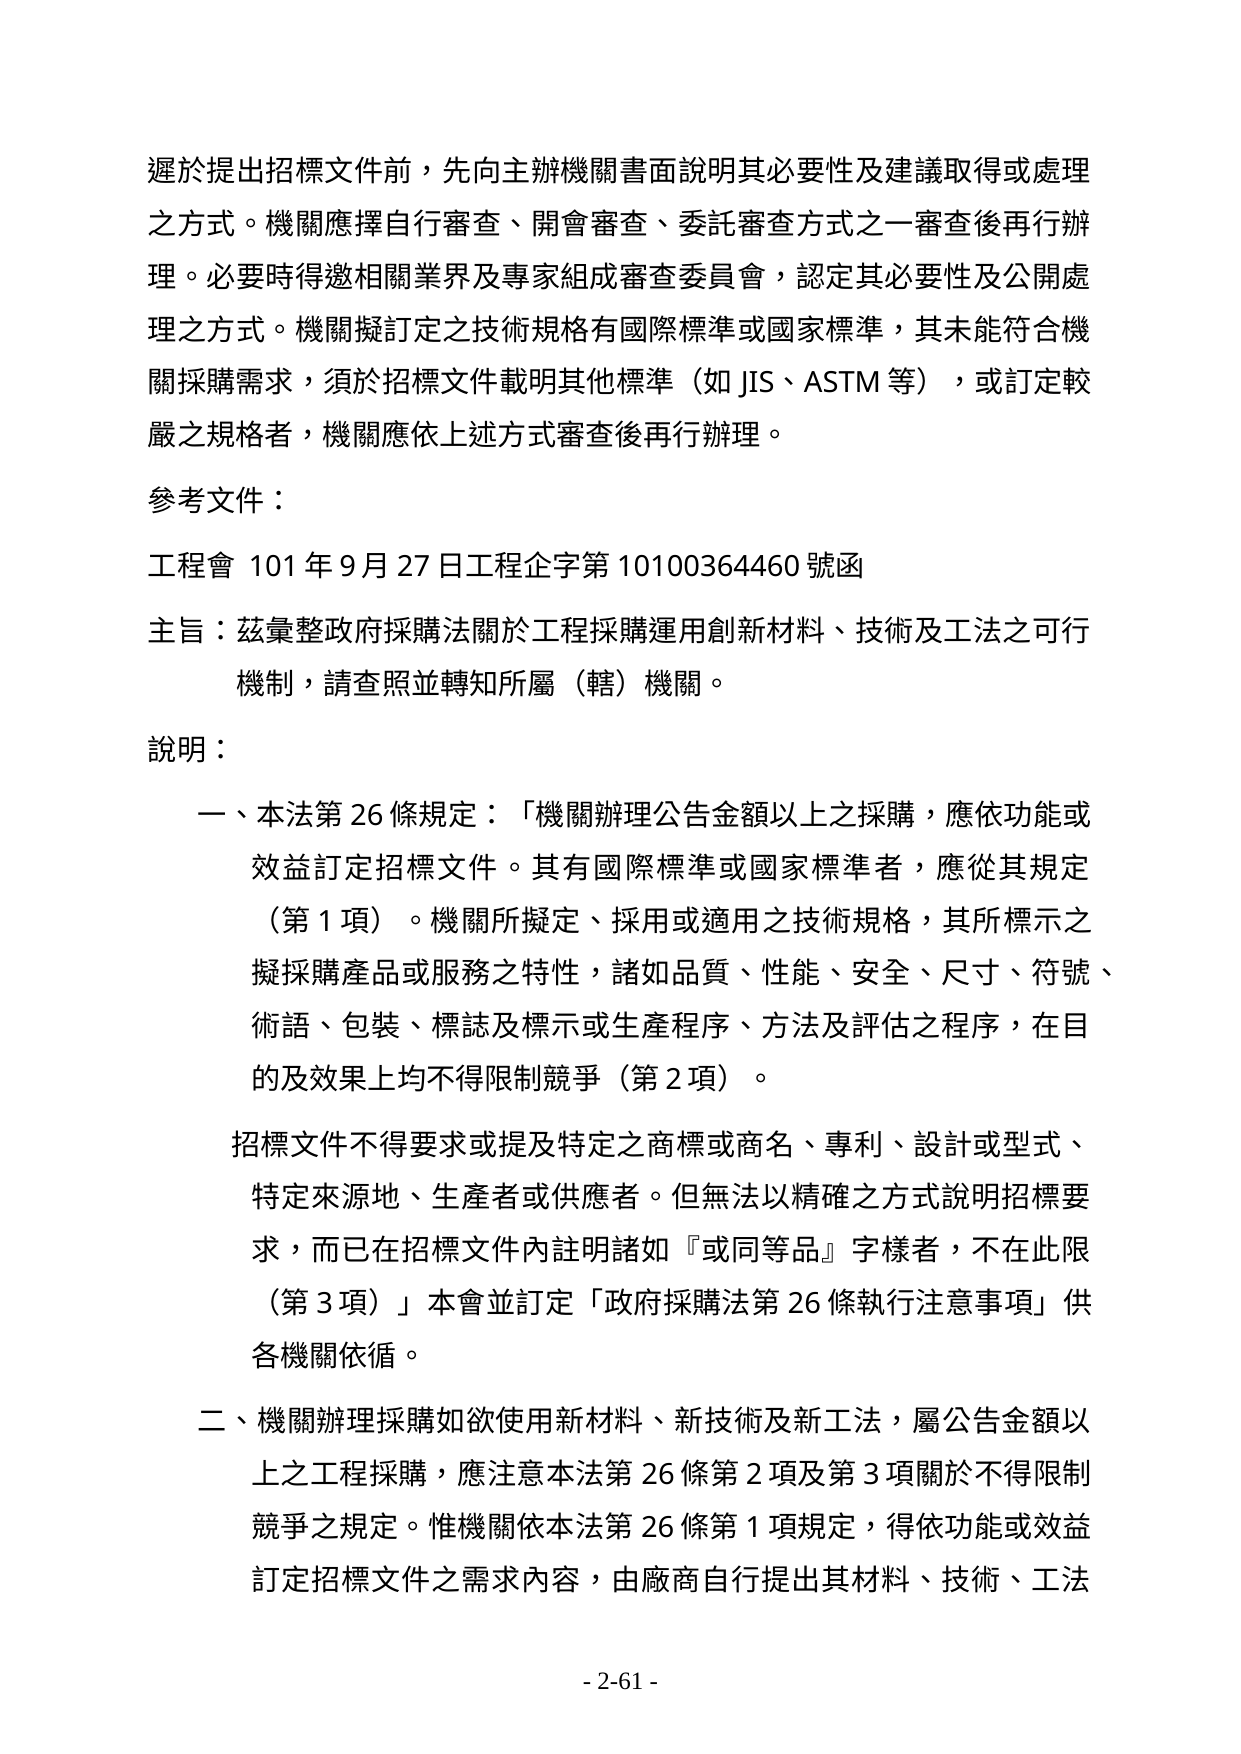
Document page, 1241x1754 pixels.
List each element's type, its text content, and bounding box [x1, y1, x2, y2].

text 招標文件不得要求或提及特定之商標或商名、專利、設計或型式、特定來源地、生產者或供應者。但無法以精確之方式說明招標要求，而已在招標文件內註明諸如『或同等品』字樣者，不在此限（第3項）」本會並訂定「政府採購法第26條執行注意事項」供各機關依循。 [198, 1121, 1092, 1375]
text 遲於提出招標文件前，先向主辦機關書面說明其必要性及建議取得或處理之方式。機關應擇自行審查、開會審查、委託審查方式之一審查後再行辦理。必要時得邀相關業界及專家組成審查委員會，認定其必要性及公開處理之方式。機關擬訂定之技術規格有國際標準或國家標準，其未能符合機關採購需求，須於招標文件載明其他標準（如JIS、ASTM等），或訂定較嚴之規格者，機關應依上述方式審查後再行辦理。 [148, 148, 1092, 454]
text 二、機關辦理採購如欲使用新材料、新技術及新工法，屬公告金額以上之工程採購，應注意本法第26條第2項及第3項關於不得限制競爭之規定。惟機關依本法第26條第1項規定，得依功能或效益訂定招標文件之需求內容，由廠商自行提出其材料、技術、工法 [198, 1398, 1092, 1599]
text 工程會 101年9月27日工程企字第10100364460號函 [148, 542, 1092, 585]
text 主旨：茲彙整政府採購法關於工程採購運用創新材料、技術及工法之可行機制，請查照並轉知所屬（轄）機關。 [148, 608, 1092, 703]
text 一、本法第26條規定：「機關辦理公告金額以上之採購，應依功能或效益訂定招標文件。其有國際標準或國家標準者，應從其規定（第1項）。機關所擬定、採用或適用之技術規格，其所標示之擬採購產品或服務之特性，諸如品質、性能、安全、尺寸、符號、術語、包裝、標誌及標示或生產程序、方法及評估之程序，在目的及效果上均不得限制競爭（第2項）。 [198, 791, 1092, 1098]
text 說明： [148, 726, 1092, 768]
text 參考文件： [148, 477, 1092, 519]
